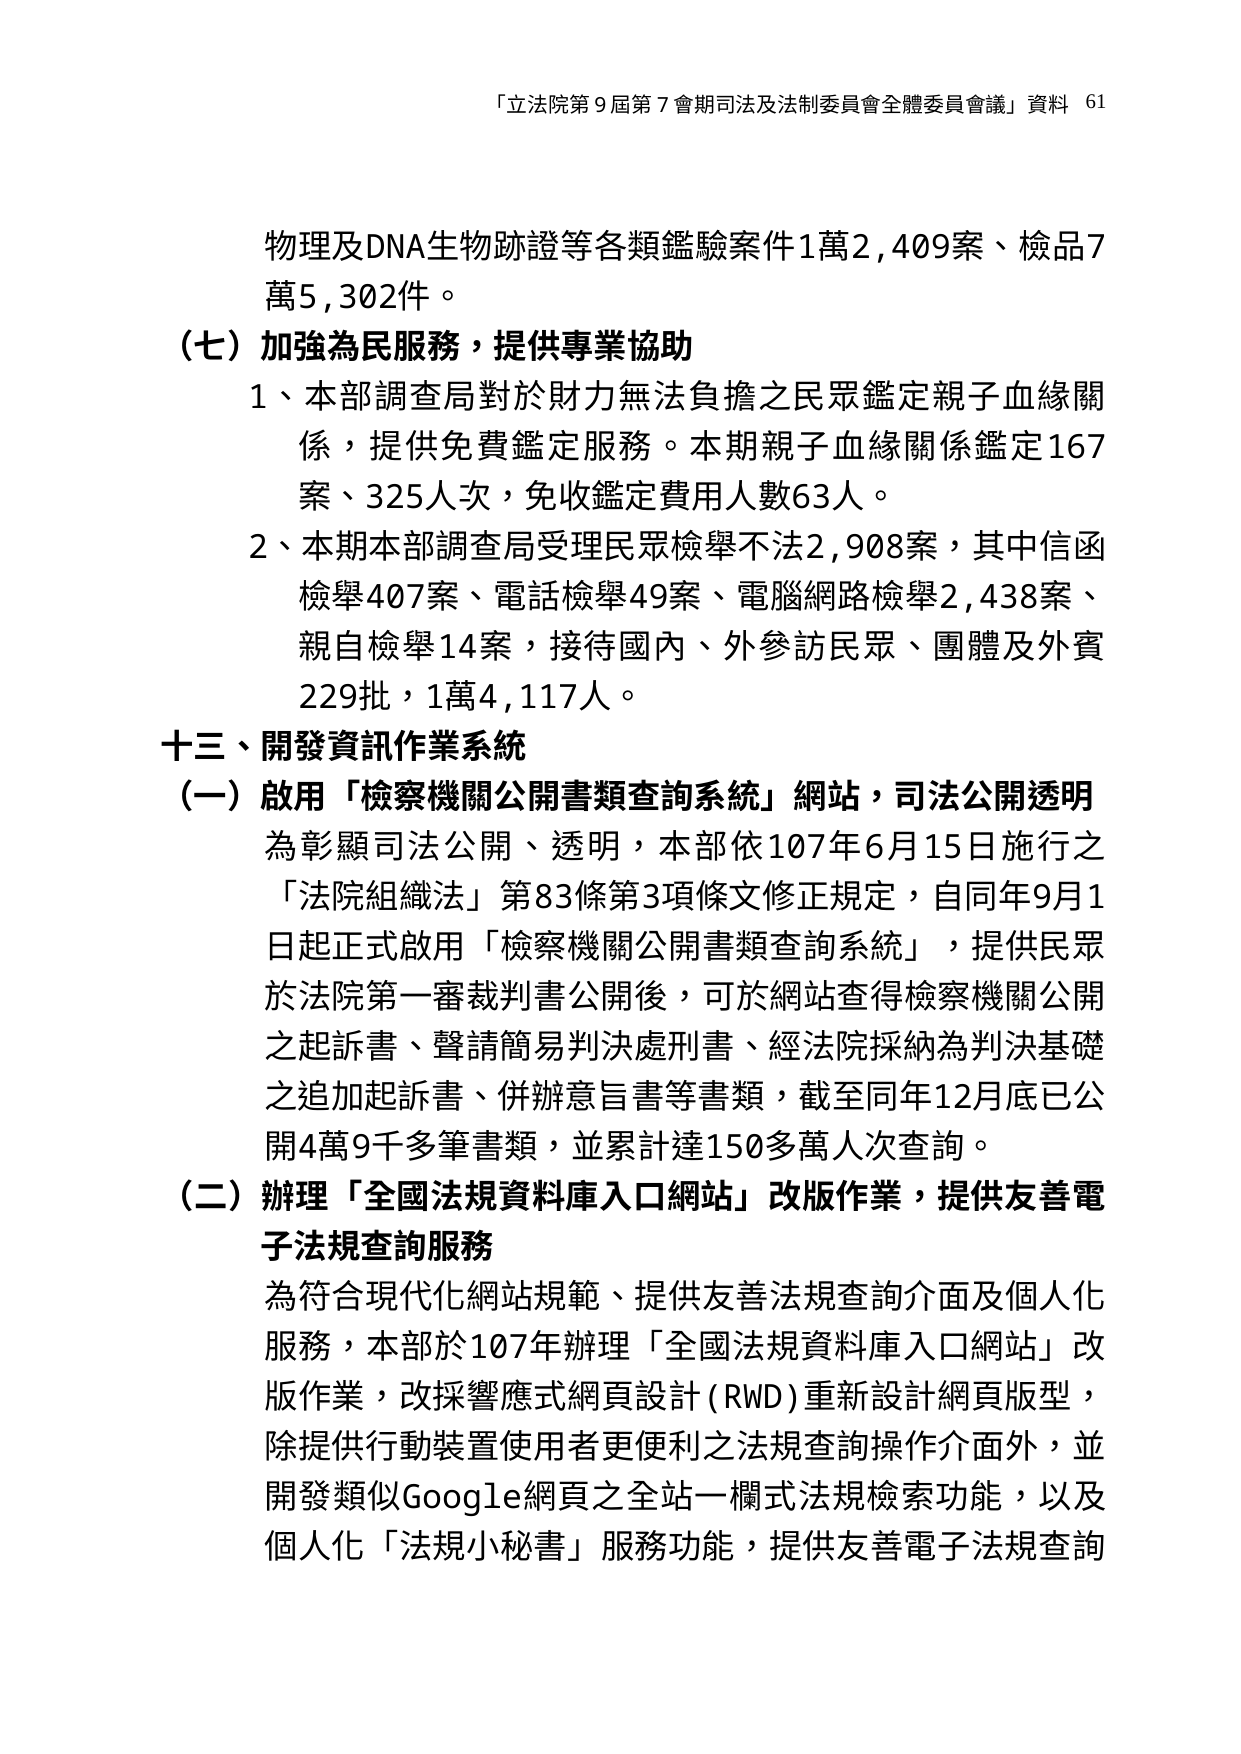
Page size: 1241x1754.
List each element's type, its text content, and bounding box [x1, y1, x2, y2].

text 1、本部調查局對於財力無法負擔之民眾鑑定親子血緣關係，提供免費鑑定服務。本期親子血緣關係鑑定167案、325人次，免收鑑定費用人數63人。 [248, 369, 1106, 519]
text 為彰顯司法公開、透明，本部依107年6月15日施行之「法院組織法」第83條第3項條文修正規定，自同年9月1日起正式啟用「檢察機關公開書類查詢系統」，提供民眾於法院第一審裁判書公開後，可於網站查得檢察機關公開之起訴書、聲請簡易判決處刑書、經法院採納為判決基礎之追加起訴書、併辦意旨書等書類，截至同年12月底已公開4萬9千多筆書類，並累計達150多萬人次查詢。 [264, 819, 1106, 1169]
text 2、本期本部調查局受理民眾檢舉不法2,908案，其中信函檢舉407案、電話檢舉49案、電腦網路檢舉2,438案、親自檢舉14案，接待國內、外參訪民眾、團體及外賓229批，1萬4,117人。 [248, 519, 1106, 719]
text 十三、開發資訊作業系統 [160, 719, 1106, 769]
text 物理及DNA生物跡證等各類鑑驗案件1萬2,409案、檢品7萬5,302件。 [264, 219, 1106, 319]
text 為符合現代化網站規範、提供友善法規查詢介面及個人化服務，本部於107年辦理「全國法規資料庫入口網站」改版作業，改採響應式網頁設計(RWD)重新設計網頁版型，除提供行動裝置使用者更便利之法規查詢操作介面外，並開發類似Google網頁之全站一欄式法規檢索功能，以及個人化「法規小秘書」服務功能，提供友善電子法規查詢 [264, 1269, 1106, 1569]
text （一）啟用「檢察機關公開書類查詢系統」網站，司法公開透明 [160, 769, 1106, 819]
text （二）辦理「全國法規資料庫入口網站」改版作業，提供友善電子法規查詢服務 [160, 1169, 1106, 1269]
text （七）加強為民服務，提供專業協助 [160, 319, 1106, 369]
